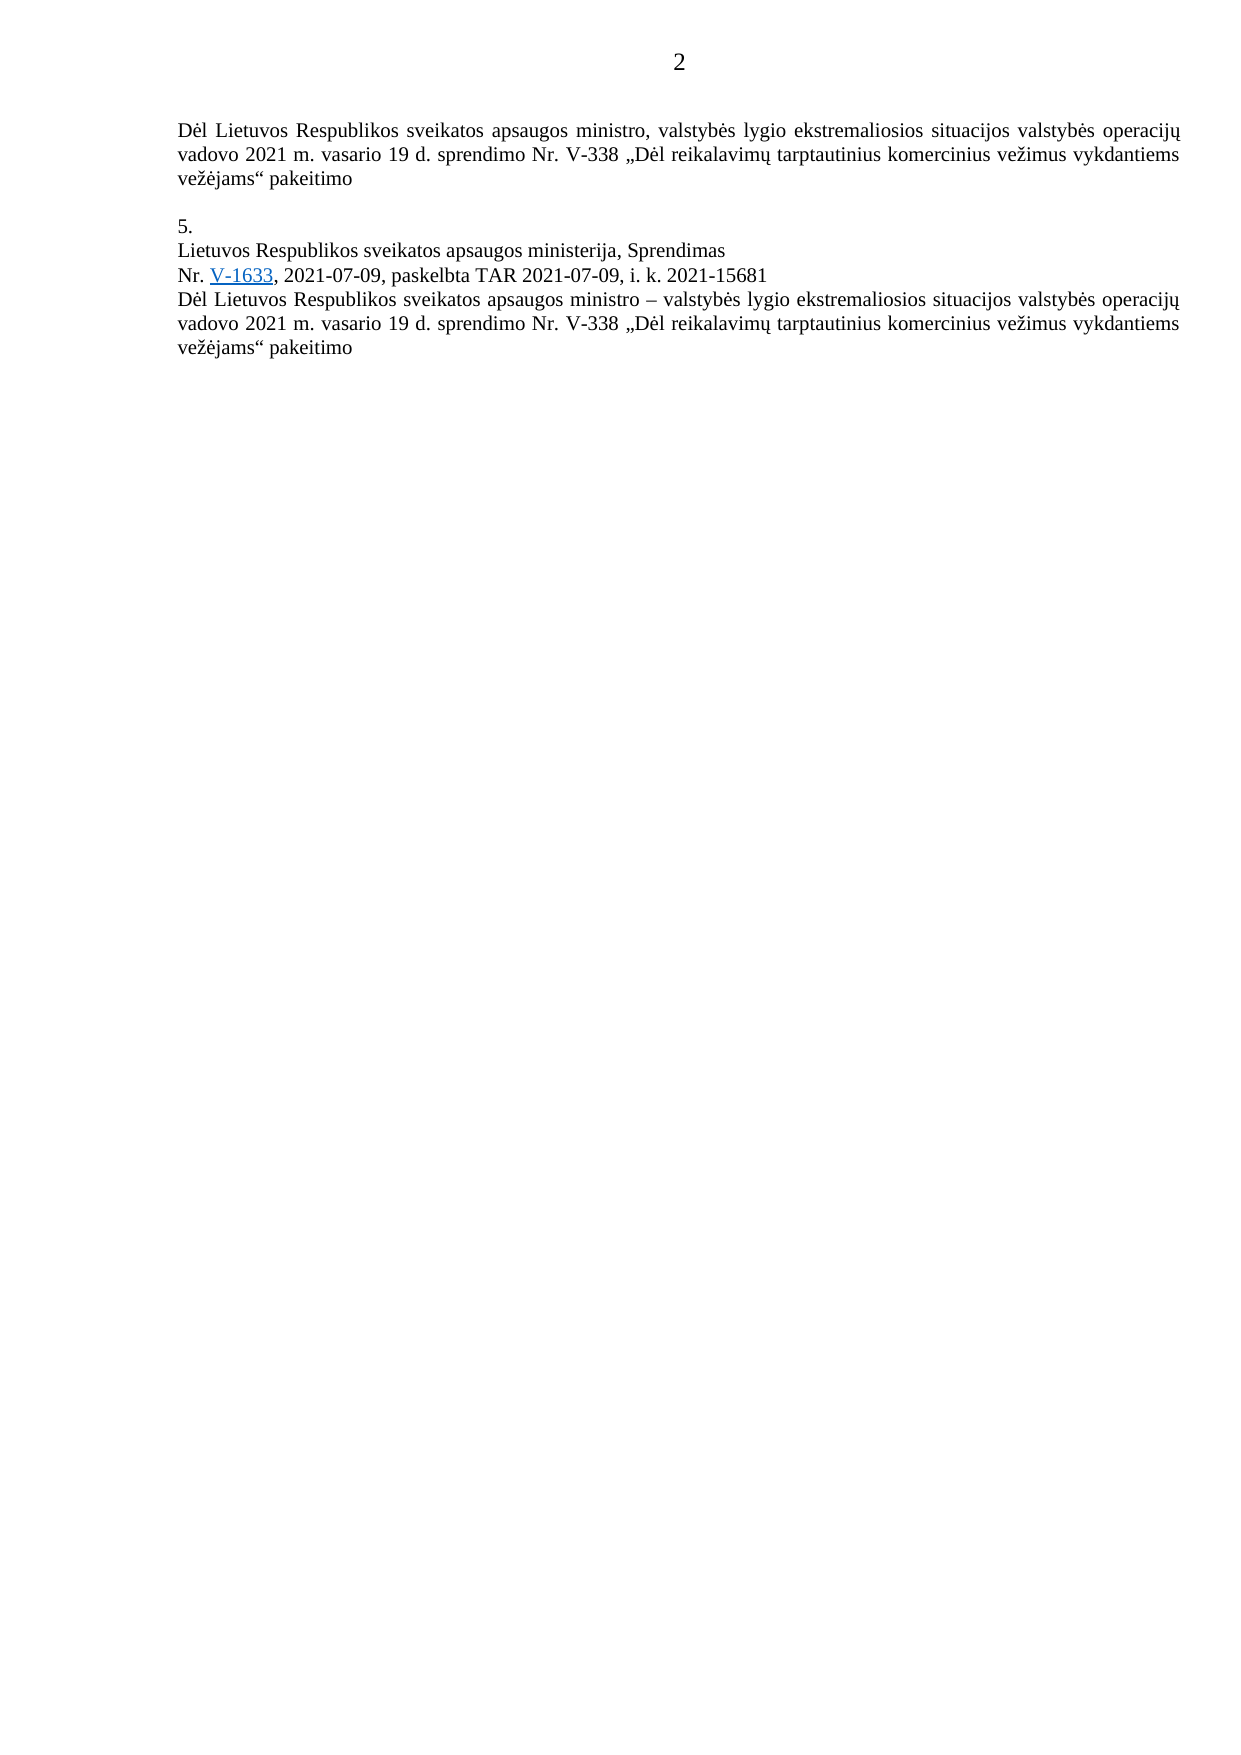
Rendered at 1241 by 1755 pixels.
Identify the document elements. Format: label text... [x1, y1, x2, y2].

text Lietuvos Respublikos sveikatos apsaugos ministerija, Sprendimas [177, 238, 1181, 262]
text Nr. V-1633, 2021-07-09, paskelbta TAR 2021-07-09, i. k. 2021-15681 [177, 262, 1181, 287]
text Dėl Lietuvos Respublikos sveikatos apsaugos ministro – valstybės lygio ekstremaliosios situacijos valstybės operacijų vadovo 2021 m. vasario 19 d. sprendimo Nr. V-338 „Dėl reikalavimų tarptautinius komercinius vežimus vykdantiems vežėjams“ pakeitimo [177, 287, 1181, 359]
text 5. [177, 214, 1181, 238]
text Dėl Lietuvos Respublikos sveikatos apsaugos ministro, valstybės lygio ekstremaliosios situacijos valstybės operacijų vadovo 2021 m. vasario 19 d. sprendimo Nr. V-338 „Dėl reikalavimų tarptautinius komercinius vežimus vykdantiems vežėjams“ pakeitimo [177, 118, 1181, 190]
